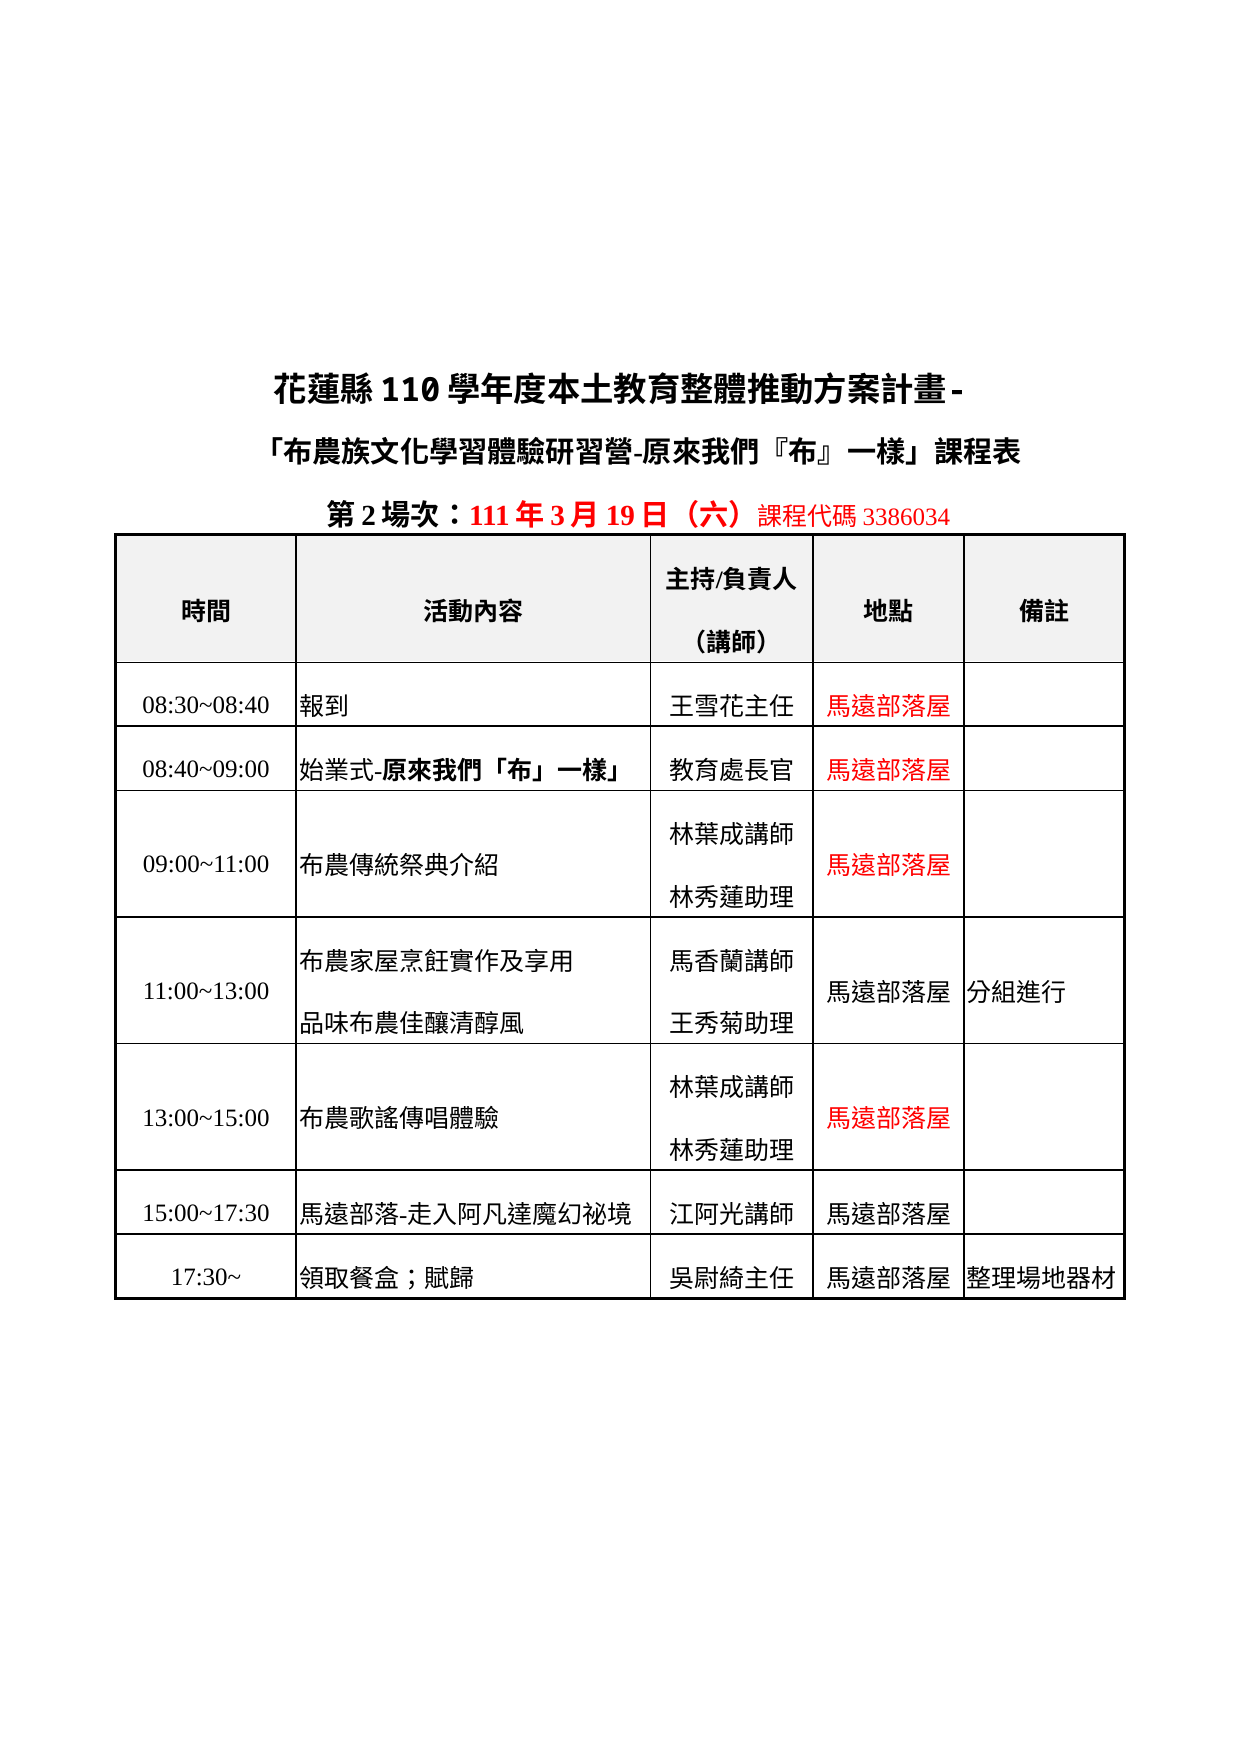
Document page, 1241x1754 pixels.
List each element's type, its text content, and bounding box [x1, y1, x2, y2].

text 花蓮縣110學年度本土教育整體推動方案計畫- [187, 346, 1053, 408]
table_cell 教育處長官 [651, 727, 812, 789]
table_cell [965, 727, 1123, 789]
table_cell 15:00~17:30 [117, 1171, 295, 1233]
table_cell 馬香蘭講師 王秀菊助理 [651, 918, 812, 1043]
table_cell 馬遠部落-走入阿凡達魔幻祕境 [297, 1171, 650, 1233]
table_cell 馬遠部落屋 [814, 663, 963, 725]
table_cell 馬遠部落屋 [814, 791, 963, 916]
table_cell 始業式-原來我們「布」一樣」 [297, 727, 650, 789]
table_cell [965, 1044, 1123, 1169]
table_cell 布農傳統祭典介紹 [297, 791, 650, 916]
table_cell 08:40~09:00 [117, 727, 295, 789]
table_cell 布農家屋烹飪實作及享用 品味布農佳釀清醇風 [297, 918, 650, 1043]
table_cell 馬遠部落屋 [814, 1044, 963, 1169]
table_cell [965, 1171, 1123, 1233]
table_cell 整理場地器材 [965, 1235, 1123, 1297]
table_cell 17:30~ [117, 1235, 295, 1297]
table_header 備註 [965, 536, 1123, 661]
table_cell 布農歌謠傳唱體驗 [297, 1044, 650, 1169]
table_cell 馬遠部落屋 [814, 1235, 963, 1297]
table_cell 吳尉綺主任 [651, 1235, 812, 1297]
text 第2場次：111年3月19日（六）課程代碼3386034 [187, 471, 1088, 533]
table_cell 林葉成講師 林秀蓮助理 [651, 1044, 812, 1169]
text 「布農族文化學習體驗研習營-原來我們『布』一樣」課程表 [187, 408, 1088, 471]
table_cell 報到 [297, 663, 650, 725]
table_header 主持/負責人 （講師） [651, 536, 812, 661]
table_cell 領取餐盒；賦歸 [297, 1235, 650, 1297]
table_cell 09:00~11:00 [117, 791, 295, 916]
table_cell 王雪花主任 [651, 663, 812, 725]
table_cell 13:00~15:00 [117, 1044, 295, 1169]
table_cell [965, 791, 1123, 916]
table_cell 馬遠部落屋 [814, 727, 963, 789]
table_header 時間 [117, 536, 295, 661]
table_cell 分組進行 [965, 918, 1123, 1043]
table_header 地點 [814, 536, 963, 661]
table_cell 08:30~08:40 [117, 663, 295, 725]
table_cell 江阿光講師 [651, 1171, 812, 1233]
table_cell [965, 663, 1123, 725]
table_cell 馬遠部落屋 [814, 918, 963, 1043]
table_cell 林葉成講師 林秀蓮助理 [651, 791, 812, 916]
table_header 活動內容 [297, 536, 650, 661]
table_cell 馬遠部落屋 [814, 1171, 963, 1233]
table_cell 11:00~13:00 [117, 918, 295, 1043]
